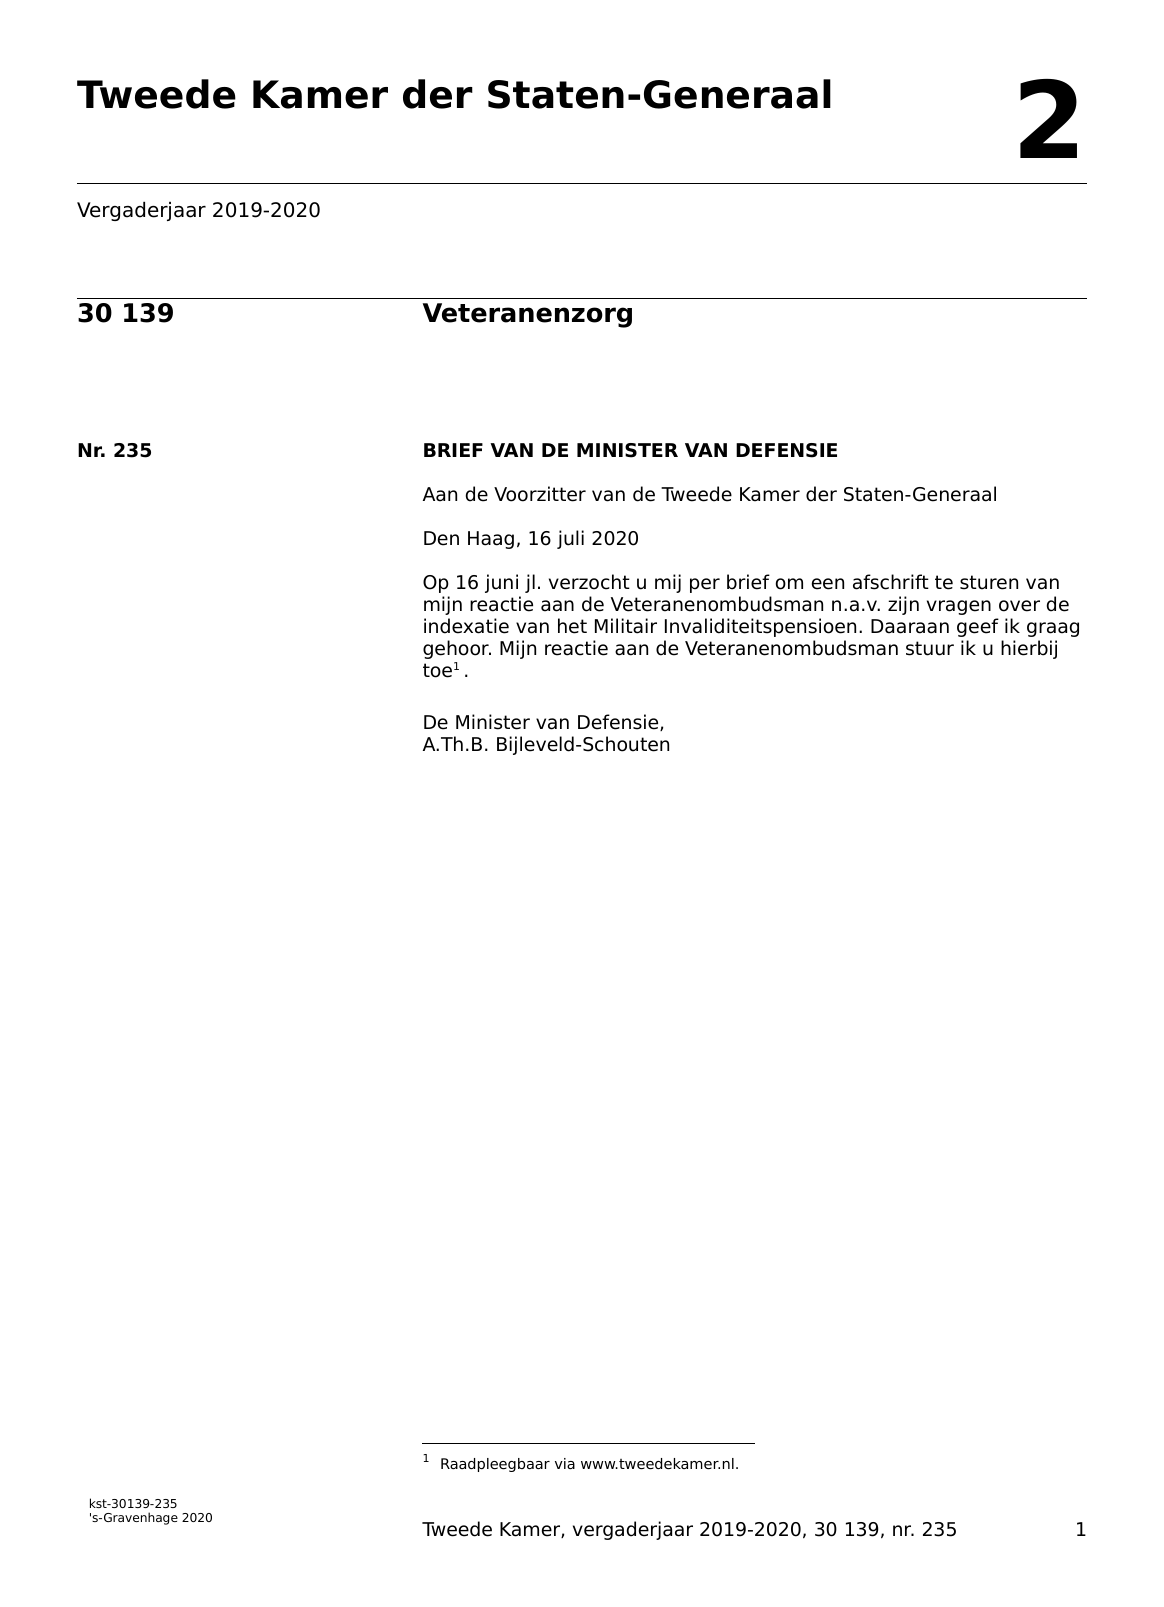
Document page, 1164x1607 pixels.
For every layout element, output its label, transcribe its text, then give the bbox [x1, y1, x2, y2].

text Raadpleegbaar via www.tweedekamer.nl. [422, 1452, 1087, 1474]
text Aan de Voorzitter van de Tweede Kamer der Staten-Generaal [422, 484, 1087, 506]
subtitle 30 139 Veteranenzorg [77, 299, 1087, 329]
table_header 2 [886, 59, 1087, 183]
text Op 16 juni jl. verzocht u mij per brief om een afschrift te sturen van mijn reactie aan de Veteranenombudsman n.a.v. zijn vragen over de indexatie van het Militair Invaliditeitspensioen. Daaraan geef ik graag gehoor. Mijn reactie aan de Veteranenombudsman stuur ik u hierbij toe. [422, 572, 1087, 682]
text kst-30139-235 [88, 1497, 323, 1511]
table_cell Vergaderjaar 2019-2020 [77, 184, 1087, 298]
subtitle Nr. 235 BRIEF VAN DE MINISTER VAN DEFENSIE [77, 440, 1087, 462]
text De Minister van Defensie, A.Th.B. Bijleveld-Schouten [422, 712, 1087, 756]
text Den Haag, 16 juli 2020 [422, 528, 1087, 550]
text 's-Gravenhage 2020 [88, 1511, 323, 1525]
table_header Tweede Kamer der Staten-Generaal [77, 59, 886, 183]
